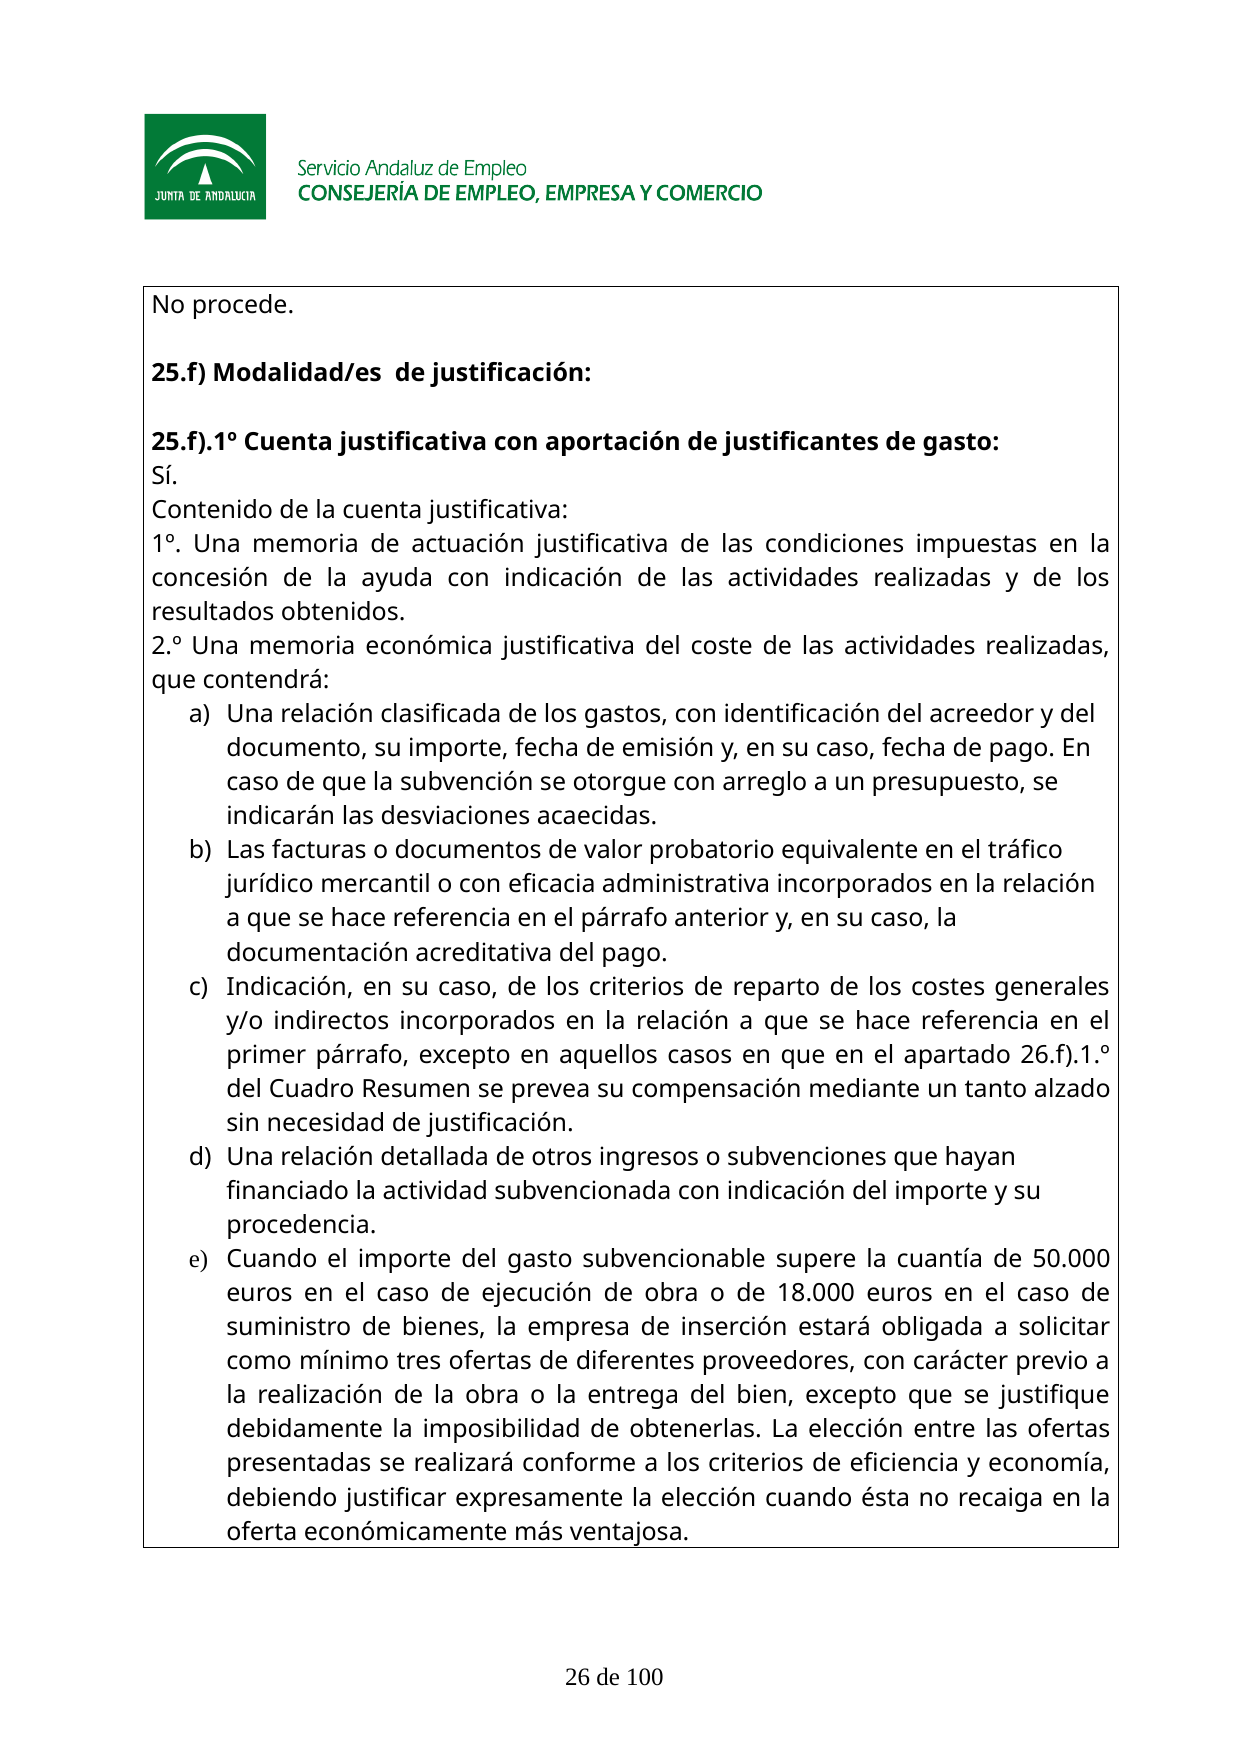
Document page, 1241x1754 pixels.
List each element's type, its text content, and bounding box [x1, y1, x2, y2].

picture [137, 107, 769, 226]
table_cell No procede. 25.f) Modalidad/es de justificación: 25.f).1º Cuenta justificativa con aportación de justificantes de gasto: Sí. Contenido de la cuenta justificativa: 1º. Una memoria de actuación justificativa de las condiciones impuestas en la concesión de la ayuda con indicación de las actividades realizadas y de los resultados obtenidos. 2.º Una memoria económica justificativa del coste de las actividades realizadas, que contendrá: Una relación clasificada de los gastos, con identificación del acreedor y del documento, su importe, fecha de emisión y, en su caso, fecha de pago. En caso de que la subvención se otorgue con arreglo a un presupuesto, se indicarán las desviaciones acaecidas. Las facturas o documentos de valor probatorio equivalente en el tráfico jurídico mercantil o con eficacia administrativa incorporados en la relación a que se hace referencia en el párrafo anterior y, en su caso, la documentación acreditativa del pago. Indicación, en su caso, de los criterios de reparto de los costes generales y/o indirectos incorporados en la relación a que se hace referencia en el primer párrafo, excepto en aquellos casos en que en el apartado 26.f).1.º del Cuadro Resumen se prevea su compensación mediante un tanto alzado sin necesidad de justificación. Una relación detallada de otros ingresos o subvenciones que hayan financiado la actividad subvencionada con indicación del importe y su procedencia. Cuando el importe del gasto subvencionable supere la cuantía de 50.000 euros en el caso de ejecución de obra o de 18.000 euros en el caso de suministro de bienes, la empresa de inserción estará obligada a solicitar como mínimo tres ofertas de diferentes proveedores, con carácter previo a la realización de la obra o la entrega del bien, excepto que se justifique debidamente la imposibilidad de obtenerlas. La elección entre las ofertas presentadas se realizará conforme a los criterios de eficiencia y economía, debiendo justificar expresamente la elección cuando ésta no recaiga en la oferta económicamente más ventajosa. [144, 287, 1118, 1547]
